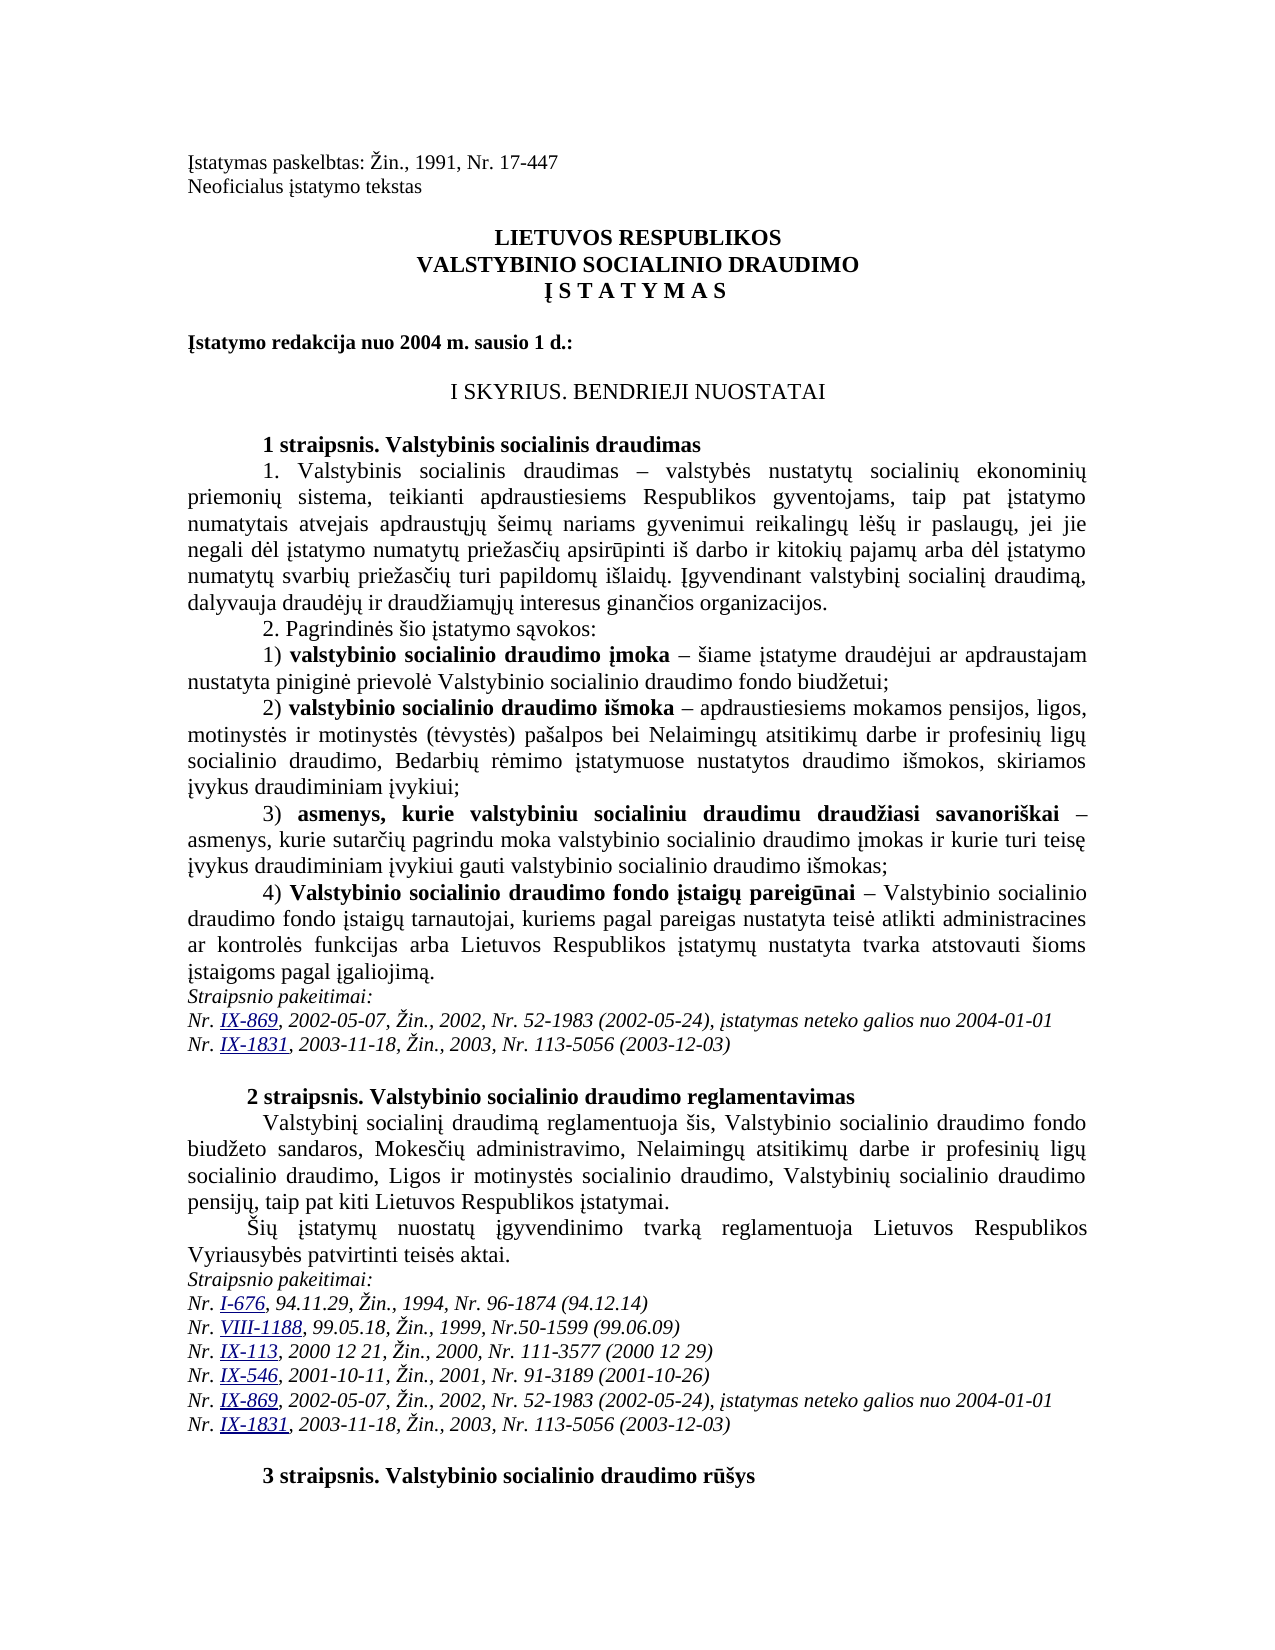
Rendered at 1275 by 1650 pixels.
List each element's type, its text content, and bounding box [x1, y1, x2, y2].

text 2 straipsnis. Valstybinio socialinio draudimo reglamentavimas [187, 1083, 1088, 1109]
text Straipsnio pakeitimai: [187, 984, 1088, 1008]
text Valstybinį socialinį draudimą reglamentuoja šis, Valstybinio socialinio draudimo fondo biudžeto sandaros, Mokesčių administravimo, Nelaimingų atsitikimų darbe ir profesinių ligų socialinio draudimo, Ligos ir motinystės socialinio draudimo, Valstybinių socialinio draudimo pensijų, taip pat kiti Lietuvos Respublikos įstatymai. [187, 1109, 1087, 1214]
text Įstatymo redakcija nuo 2004 m. sausio 1 d.: [187, 330, 1088, 354]
text Nr. IX-113, 2000 12 21, Žin., 2000, Nr. 111-3577 (2000 12 29) [187, 1339, 1088, 1363]
text Nr. IX-869, 2002-05-07, Žin., 2002, Nr. 52-1983 (2002-05-24), įstatymas neteko galios nuo 2004-01-01 [187, 1008, 1088, 1032]
subtitle Įstatymas paskelbtas: Žin., 1991, Nr. 17-447 [187, 150, 1088, 174]
text Nr. IX-546, 2001-10-11, Žin., 2001, Nr. 91-3189 (2001-10-26) [187, 1363, 1088, 1387]
text 2) valstybinio socialinio draudimo išmoka – apdraustiesiems mokamos pensijos, ligos, motinystės ir motinystės (tėvystės) pašalpos bei Nelaimingų atsitikimų darbe ir profesinių ligų socialinio draudimo, Bedarbių rėmimo įstatymuose nustatytos draudimo išmokos, skiriamos įvykus draudiminiam įvykiui; [187, 694, 1087, 800]
text Nr. I-676, 94.11.29, Žin., 1994, Nr. 96-1874 (94.12.14) [187, 1291, 1088, 1315]
text Nr. IX-1831, 2003-11-18, Žin., 2003, Nr. 113-5056 (2003-12-03) [187, 1032, 1087, 1056]
text 4) Valstybinio socialinio draudimo fondo įstaigų pareigūnai – Valstybinio socialinio draudimo fondo įstaigų tarnautojai, kuriems pagal pareigas nustatyta teisė atlikti administracines ar kontrolės funkcijas arba Lietuvos Respublikos įstatymų nustatyta tvarka atstovauti šioms įstaigoms pagal įgaliojimą. [187, 879, 1087, 984]
subtitle Į S T A T Y M A S [187, 277, 1088, 303]
text 1 straipsnis. Valstybinis socialinis draudimas [187, 431, 1087, 457]
text 3 straipsnis. Valstybinio socialinio draudimo rūšys [187, 1462, 1088, 1488]
text Nr. IX-869, 2002-05-07, Žin., 2002, Nr. 52-1983 (2002-05-24), įstatymas neteko galios nuo 2004-01-01 [187, 1387, 1088, 1412]
subtitle LIETUVOS RESPUBLIKOS [187, 224, 1088, 251]
text Šių įstatymų nuostatų įgyvendinimo tvarką reglamentuoja Lietuvos Respublikos Vyriausybės patvirtinti teisės aktai. [187, 1214, 1088, 1267]
text Nr. IX-1831, 2003-11-18, Žin., 2003, Nr. 113-5056 (2003-12-03) [187, 1412, 1087, 1436]
text Straipsnio pakeitimai: [187, 1267, 1088, 1291]
subtitle I SKYRIUS. BENDRIEJI NUOSTATAI [187, 378, 1088, 404]
text 2. Pagrindinės šio įstatymo sąvokos: [187, 615, 1087, 642]
text 3) asmenys, kurie valstybiniu socialiniu draudimu draudžiasi savanoriškai – asmenys, kurie sutarčių pagrindu moka valstybinio socialinio draudimo įmokas ir kurie turi teisę įvykus draudiminiam įvykiui gauti valstybinio socialinio draudimo išmokas; [187, 800, 1087, 879]
text Nr. VIII-1188, 99.05.18, Žin., 1999, Nr.50-1599 (99.06.09) [187, 1315, 1088, 1339]
text 1. Valstybinis socialinis draudimas – valstybės nustatytų socialinių ekonominių priemonių sistema, teikianti apdraustiesiems Respublikos gyventojams, taip pat įstatymo numatytais atvejais apdraustųjų šeimų nariams gyvenimui reikalingų lėšų ir paslaugų, jei jie negali dėl įstatymo numatytų priežasčių apsirūpinti iš darbo ir kitokių pajamų arba dėl įstatymo numatytų svarbių priežasčių turi papildomų išlaidų. Įgyvendinant valstybinį socialinį draudimą, dalyvauja draudėjų ir draudžiamųjų interesus ginančios organizacijos. [187, 457, 1087, 615]
subtitle VALSTYBINIO SOCIALINIO DRAUDIMO [187, 251, 1088, 277]
text 1) valstybinio socialinio draudimo įmoka – šiame įstatyme draudėjui ar apdraustajam nustatyta piniginė prievolė Valstybinio socialinio draudimo fondo biudžetui; [187, 642, 1087, 694]
text Neoficialus įstatymo tekstas [187, 174, 1088, 198]
